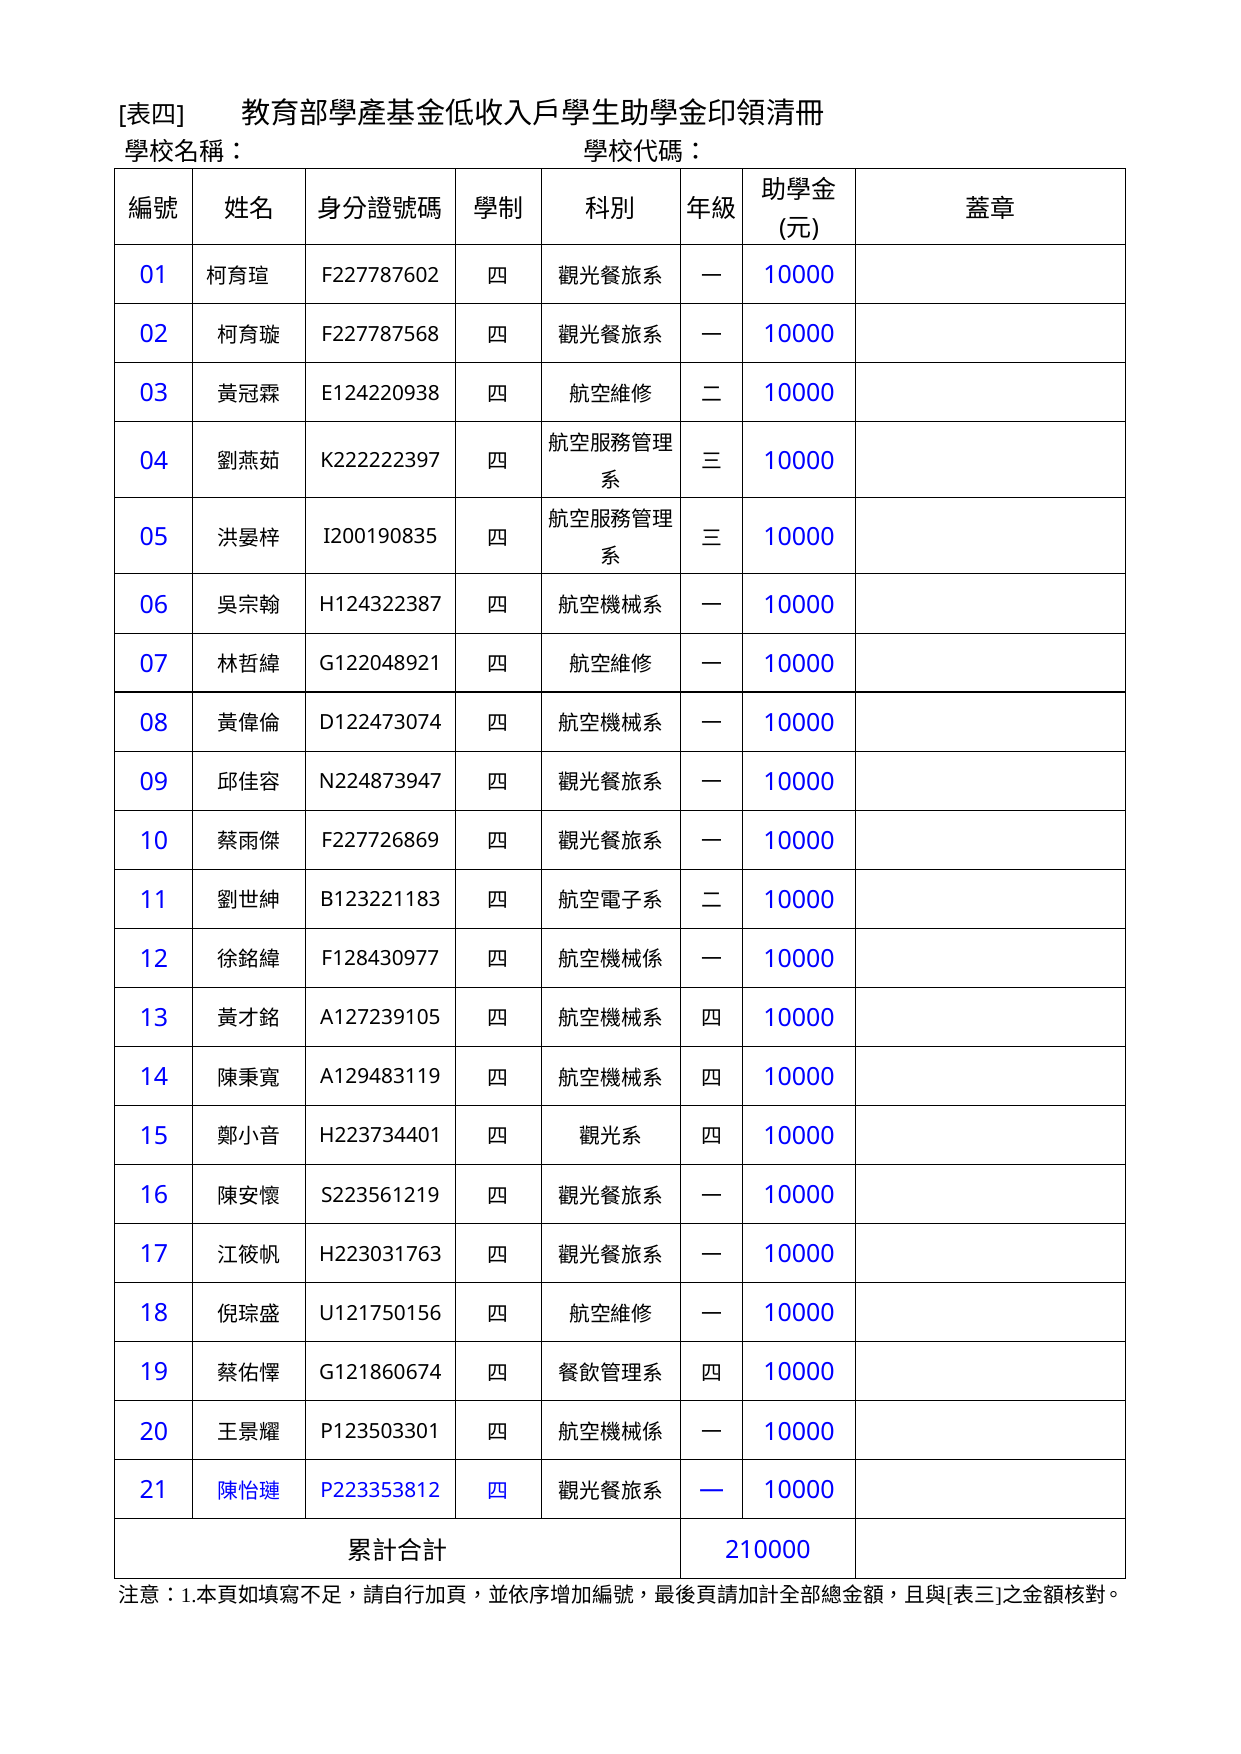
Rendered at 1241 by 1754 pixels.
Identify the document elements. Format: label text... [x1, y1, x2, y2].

table_cell 黃偉倫 [193, 693, 305, 751]
table_cell H223031763 [306, 1224, 455, 1282]
table_cell 航空機械系 [542, 988, 680, 1046]
table_cell 三 [681, 498, 742, 573]
table_cell 一 [681, 245, 742, 303]
table_cell 10000 [743, 574, 855, 632]
table_cell [856, 498, 1125, 573]
table_cell 二 [681, 870, 742, 928]
table_cell B123221183 [306, 870, 455, 928]
table_cell 四 [681, 1047, 742, 1105]
table_cell 四 [456, 1047, 541, 1105]
table_cell 航空維修 [542, 634, 680, 691]
table_cell [856, 574, 1125, 632]
table_cell 航空服務管理系 [542, 422, 680, 497]
table_cell 04 [115, 422, 192, 497]
table_cell 10000 [743, 1165, 855, 1223]
table_cell 一 [681, 929, 742, 987]
table_cell [856, 363, 1125, 421]
table_cell 四 [456, 1106, 541, 1164]
table_cell 徐銘緯 [193, 929, 305, 987]
table_cell D122473074 [306, 693, 455, 751]
table_cell 黃冠霖 [193, 363, 305, 421]
table_cell 16 [115, 1165, 192, 1223]
table_header 姓名 [193, 169, 305, 244]
table_header 身分證號碼 [306, 169, 455, 244]
table_cell 18 [115, 1283, 192, 1341]
table_cell 一 [681, 304, 742, 362]
table_cell F227787602 [306, 245, 455, 303]
table_cell 20 [115, 1401, 192, 1459]
table_cell 四 [456, 870, 541, 928]
table_cell 10000 [743, 634, 855, 691]
table_cell 四 [456, 1283, 541, 1341]
table_cell 四 [456, 422, 541, 497]
table_header 編號 [115, 169, 192, 244]
table_cell 二 [681, 363, 742, 421]
table_cell 劉燕茹 [193, 422, 305, 497]
table_cell [856, 1047, 1125, 1105]
table_cell G121860674 [306, 1342, 455, 1400]
table_cell 江筱帆 [193, 1224, 305, 1282]
table_cell 觀光餐旅系 [542, 1165, 680, 1223]
table_cell 柯育璇 [193, 304, 305, 362]
table_cell 三 [681, 422, 742, 497]
table_cell 10000 [743, 1342, 855, 1400]
table_cell 一 [681, 693, 742, 751]
table_cell 210000 [681, 1519, 855, 1577]
table_cell 10000 [743, 363, 855, 421]
table_cell 08 [115, 693, 192, 751]
table_cell 四 [681, 1342, 742, 1400]
table_cell 一 [681, 1224, 742, 1282]
table_cell 19 [115, 1342, 192, 1400]
table_cell 四 [456, 752, 541, 809]
table_cell 四 [456, 363, 541, 421]
text 注意：1.本頁如填寫不足，請自行加頁，並依序增加編號，最後頁請加計全部總金額，且與[表三]之金額核對。 [118, 1579, 1122, 1609]
table_cell 10000 [743, 1401, 855, 1459]
table_cell 17 [115, 1224, 192, 1282]
table_cell A127239105 [306, 988, 455, 1046]
table_header 學制 [456, 169, 541, 244]
table_header 年級 [681, 169, 742, 244]
table_cell 柯育瑄 [193, 245, 305, 303]
table_cell 15 [115, 1106, 192, 1164]
table_cell U121750156 [306, 1283, 455, 1341]
table_cell P123503301 [306, 1401, 455, 1459]
table_cell 黃才銘 [193, 988, 305, 1046]
table_header 助學金(元) [743, 169, 855, 244]
table_cell 四 [456, 1224, 541, 1282]
table_cell 陳怡璉 [193, 1460, 305, 1518]
table_cell 一 [681, 634, 742, 691]
table_cell 陳安懷 [193, 1165, 305, 1223]
table_cell 10000 [743, 1047, 855, 1105]
table_cell [856, 634, 1125, 691]
table_cell F227787568 [306, 304, 455, 362]
table_cell 觀光餐旅系 [542, 811, 680, 869]
table_cell [856, 870, 1125, 928]
table_cell 航空機械系 [542, 1047, 680, 1105]
table_cell 10000 [743, 245, 855, 303]
table_cell 四 [456, 1460, 541, 1518]
table_cell 10000 [743, 1224, 855, 1282]
table_cell 觀光餐旅系 [542, 245, 680, 303]
table_cell A129483119 [306, 1047, 455, 1105]
table_cell 四 [681, 1106, 742, 1164]
table_cell 餐飲管理系 [542, 1342, 680, 1400]
table_cell 累計合計 [115, 1519, 680, 1577]
table_cell 10000 [743, 811, 855, 869]
table_cell 01 [115, 245, 192, 303]
table_cell [856, 245, 1125, 303]
table_cell [856, 1165, 1125, 1223]
table_cell 10000 [743, 1460, 855, 1518]
table_cell 一 [681, 1460, 742, 1518]
table_cell 觀光餐旅系 [542, 304, 680, 362]
table_cell 07 [115, 634, 192, 691]
table_cell 航空維修 [542, 1283, 680, 1341]
table_cell 14 [115, 1047, 192, 1105]
table_cell 吳宗翰 [193, 574, 305, 632]
table_cell P223353812 [306, 1460, 455, 1518]
text 學校名稱： 學校代碼： [118, 132, 1122, 168]
table_cell K222222397 [306, 422, 455, 497]
table_cell N224873947 [306, 752, 455, 809]
table_cell 10 [115, 811, 192, 869]
table_cell 10000 [743, 1283, 855, 1341]
table_cell 四 [456, 693, 541, 751]
table_cell G122048921 [306, 634, 455, 691]
table_cell 四 [456, 1342, 541, 1400]
table_cell 四 [456, 634, 541, 691]
table_cell 四 [456, 929, 541, 987]
table_cell [856, 422, 1125, 497]
table_cell 四 [456, 245, 541, 303]
table_cell 航空電子系 [542, 870, 680, 928]
table_cell 一 [681, 1165, 742, 1223]
table_cell [856, 1519, 1125, 1577]
table_cell 12 [115, 929, 192, 987]
table_cell 洪晏梓 [193, 498, 305, 573]
table_cell 10000 [743, 752, 855, 809]
table_cell 四 [681, 988, 742, 1046]
table_cell 四 [456, 574, 541, 632]
table_cell 航空機械系 [542, 693, 680, 751]
table_cell 蔡雨傑 [193, 811, 305, 869]
table_header 蓋章 [856, 169, 1125, 244]
table_cell 10000 [743, 870, 855, 928]
table_cell 倪琮盛 [193, 1283, 305, 1341]
table_cell [856, 1106, 1125, 1164]
table_cell 10000 [743, 422, 855, 497]
table_cell 一 [681, 752, 742, 809]
table_cell 一 [681, 574, 742, 632]
table_cell E124220938 [306, 363, 455, 421]
table_cell [856, 929, 1125, 987]
table_cell 四 [456, 1401, 541, 1459]
table_cell H223734401 [306, 1106, 455, 1164]
table_cell 13 [115, 988, 192, 1046]
table_cell 陳秉寬 [193, 1047, 305, 1105]
table_cell 四 [456, 498, 541, 573]
table_cell 一 [681, 811, 742, 869]
table_cell 航空機械係 [542, 929, 680, 987]
table_cell [856, 1401, 1125, 1459]
table_cell 觀光系 [542, 1106, 680, 1164]
table_cell 航空機械系 [542, 574, 680, 632]
table_cell 四 [456, 811, 541, 869]
table_cell 10000 [743, 498, 855, 573]
table_cell 航空服務管理系 [542, 498, 680, 573]
table_cell 四 [456, 988, 541, 1046]
table_cell [856, 1283, 1125, 1341]
table_cell [856, 811, 1125, 869]
table_cell 劉世紳 [193, 870, 305, 928]
table_cell 10000 [743, 929, 855, 987]
table_cell 03 [115, 363, 192, 421]
table_cell 航空機械係 [542, 1401, 680, 1459]
table_cell 02 [115, 304, 192, 362]
table_cell 四 [456, 304, 541, 362]
table_cell S223561219 [306, 1165, 455, 1223]
table_cell 10000 [743, 304, 855, 362]
table_cell [856, 1224, 1125, 1282]
table_cell 王景耀 [193, 1401, 305, 1459]
table_cell F128430977 [306, 929, 455, 987]
table_cell 10000 [743, 988, 855, 1046]
table_cell 11 [115, 870, 192, 928]
table_cell 四 [456, 1165, 541, 1223]
table_cell 06 [115, 574, 192, 632]
table_cell I200190835 [306, 498, 455, 573]
table_cell [856, 693, 1125, 751]
table_cell 邱佳容 [193, 752, 305, 809]
table_cell 鄭小音 [193, 1106, 305, 1164]
table_cell 蔡佑懌 [193, 1342, 305, 1400]
table_cell [856, 304, 1125, 362]
table_cell 觀光餐旅系 [542, 1224, 680, 1282]
table_cell [856, 988, 1125, 1046]
table_cell 10000 [743, 693, 855, 751]
table_cell [856, 1460, 1125, 1518]
table_cell [856, 752, 1125, 809]
table_cell 一 [681, 1401, 742, 1459]
table_cell 05 [115, 498, 192, 573]
table_cell [856, 1342, 1125, 1400]
table_cell H124322387 [306, 574, 455, 632]
table_cell 一 [681, 1283, 742, 1341]
table_cell 21 [115, 1460, 192, 1518]
table_cell 觀光餐旅系 [542, 1460, 680, 1518]
table_header 科別 [542, 169, 680, 244]
table_cell 航空維修 [542, 363, 680, 421]
table_cell 09 [115, 752, 192, 809]
text [表四] 教育部學產基金低收入戶學生助學金印領清冊 [118, 89, 1122, 132]
table_cell 林哲緯 [193, 634, 305, 691]
table_cell 10000 [743, 1106, 855, 1164]
table_cell F227726869 [306, 811, 455, 869]
table_cell 觀光餐旅系 [542, 752, 680, 809]
